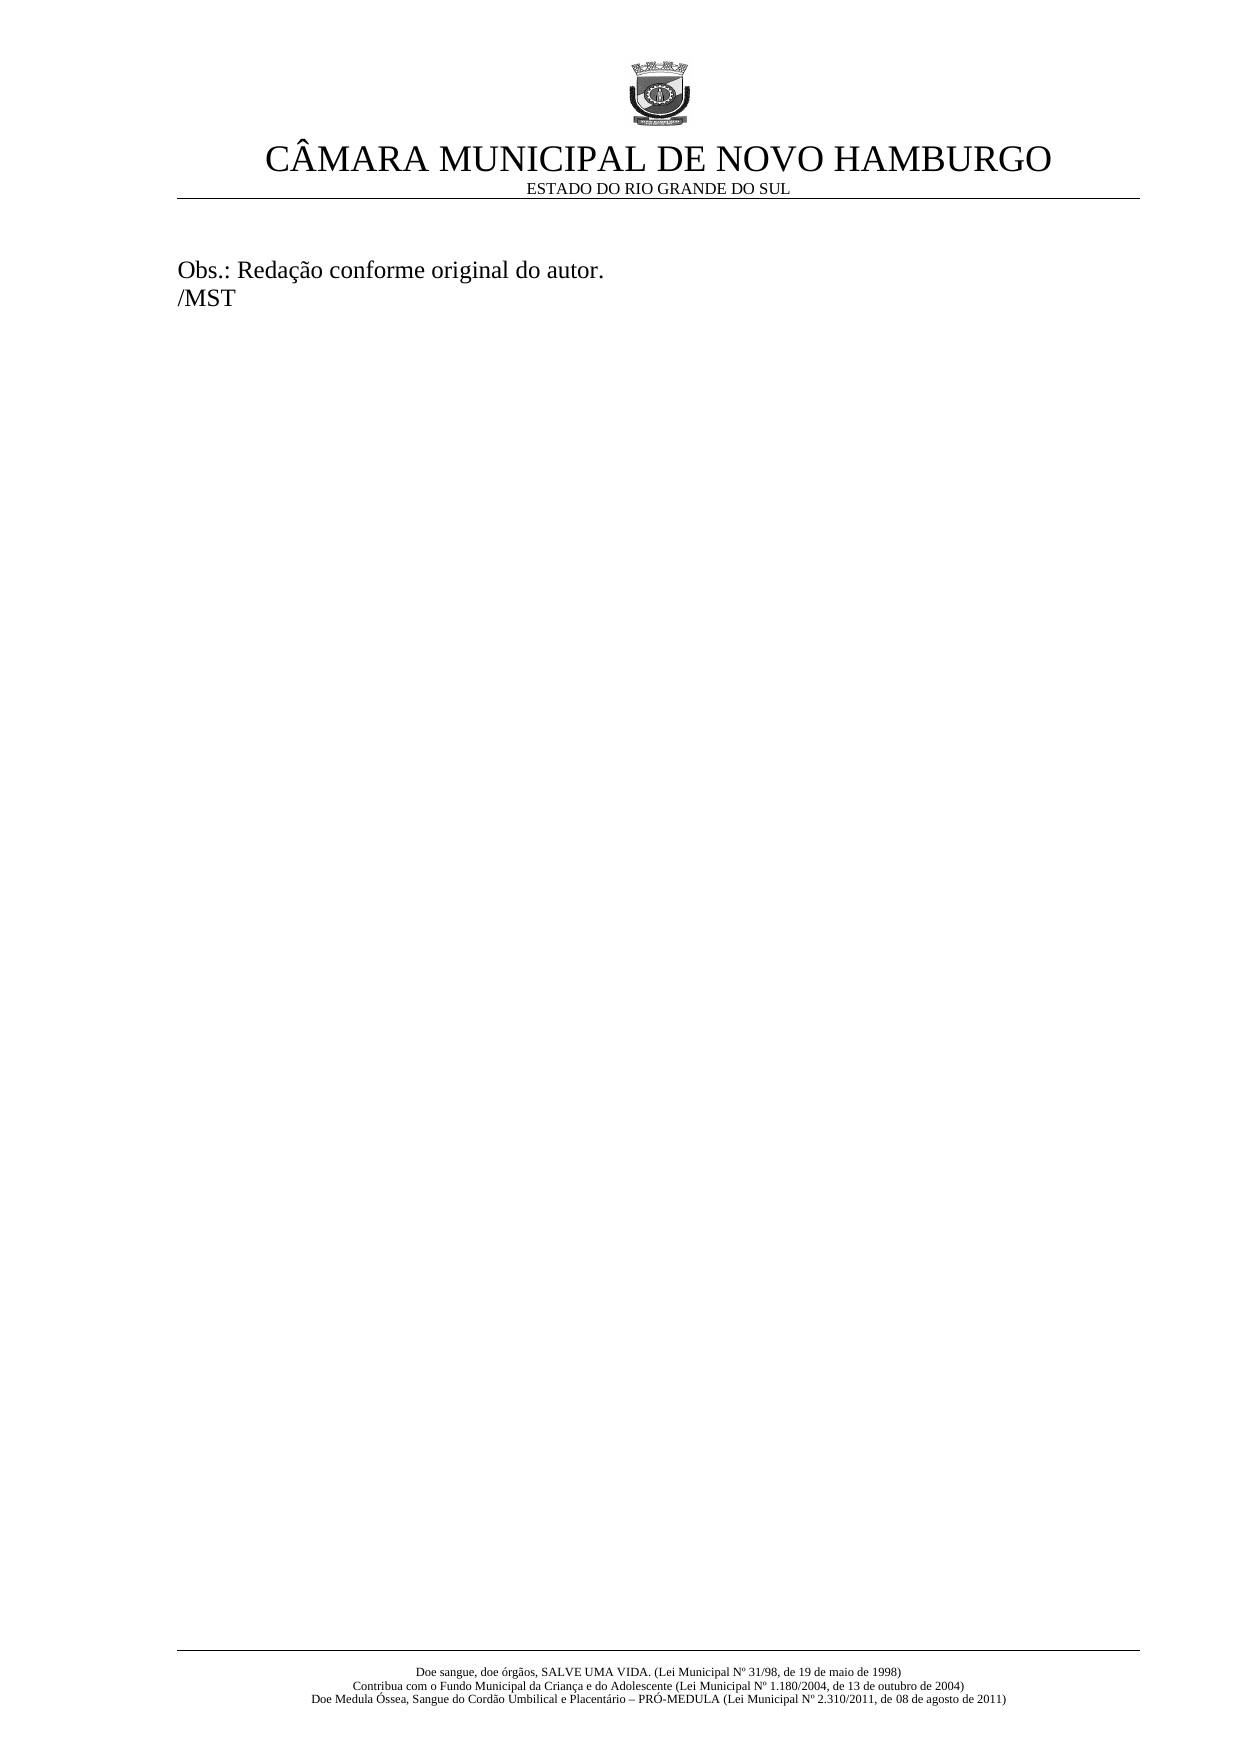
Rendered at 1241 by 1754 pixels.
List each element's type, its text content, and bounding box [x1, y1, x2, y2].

text /MST [177, 284, 1140, 311]
text Obs.: Redação conforme original do autor. [177, 256, 1140, 284]
